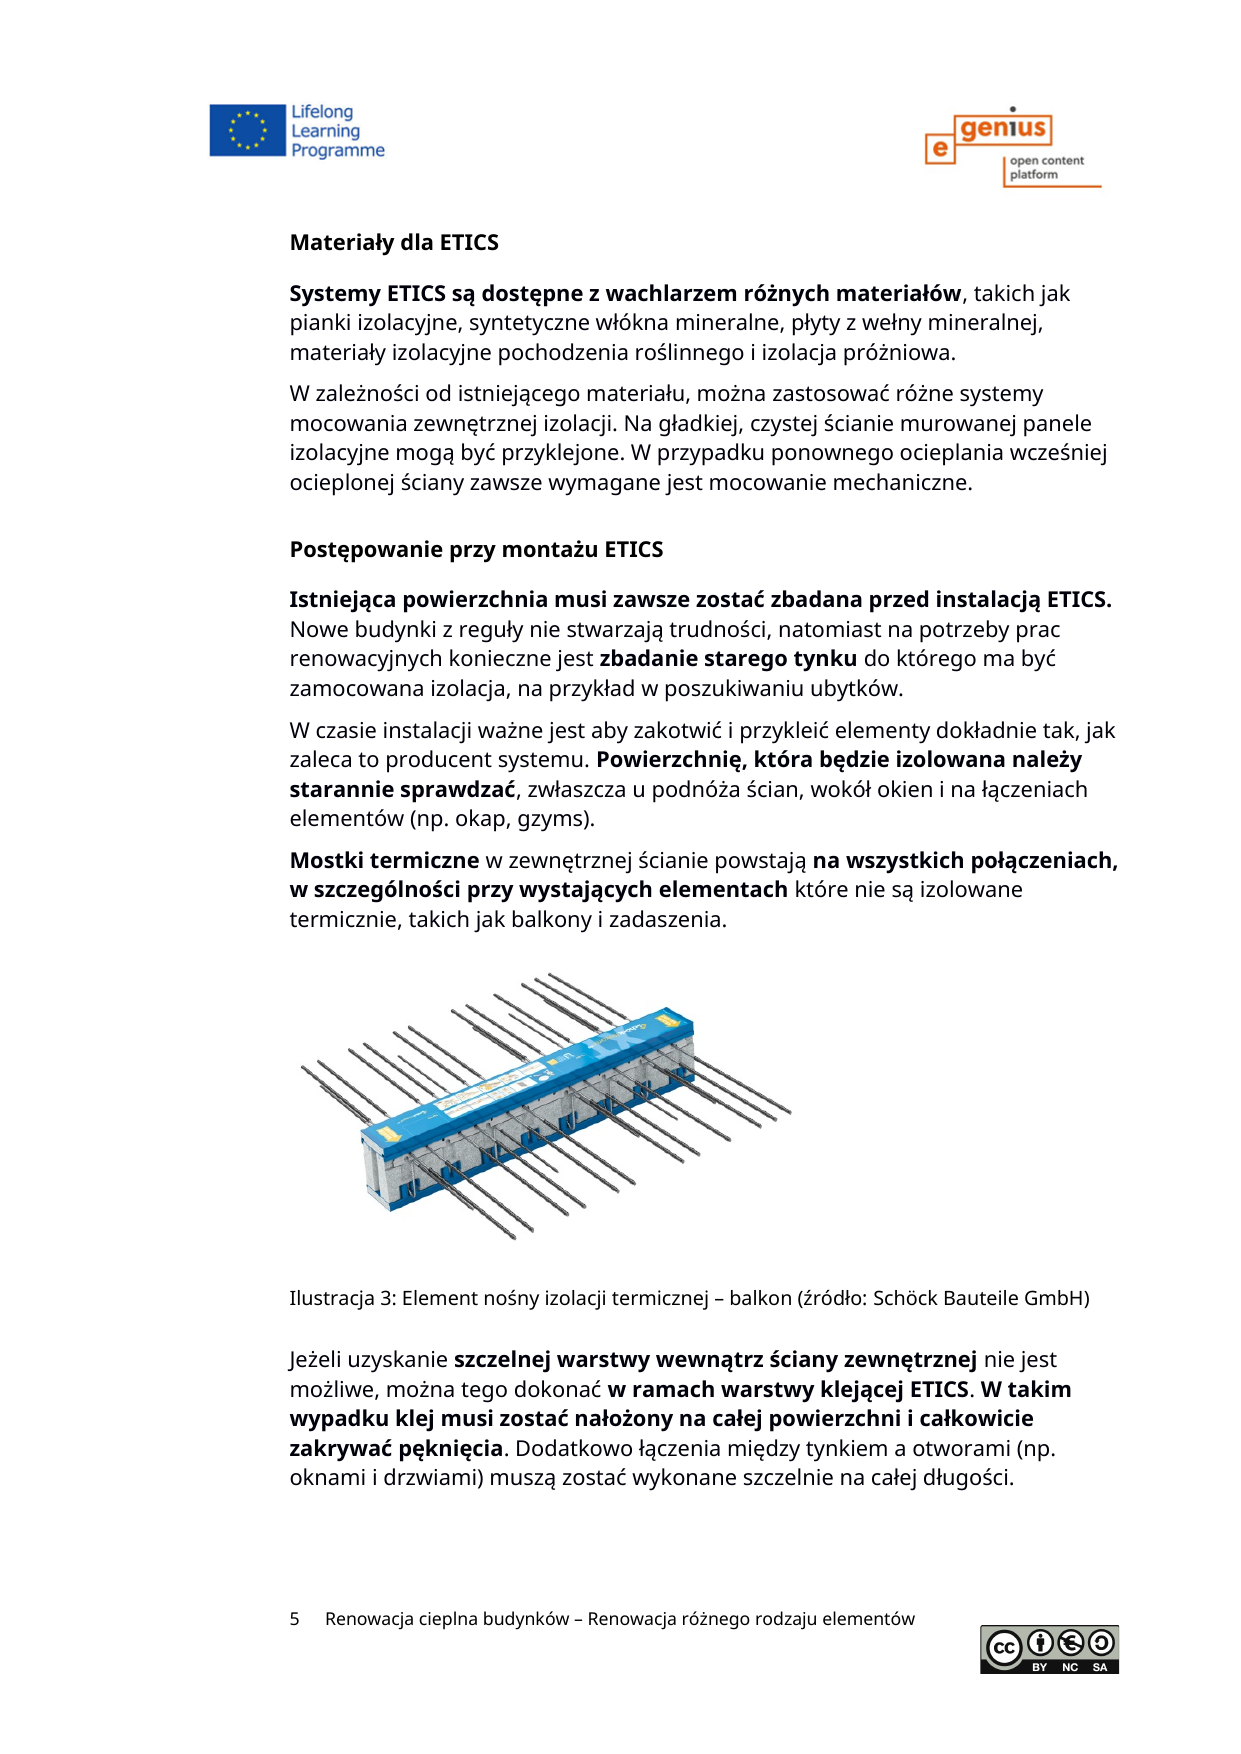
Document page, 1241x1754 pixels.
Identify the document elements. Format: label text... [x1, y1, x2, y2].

subtitle Postępowanie przy montażu ETICS [289, 534, 1119, 563]
text W zależności od istniejącego materiału, można zastosować różne systemy mocowania zewnętrznej izolacji. Na gładkiej, czystej ścianie murowanej panele izolacyjne mogą być przyklejone. W przypadku ponownego ocieplania wcześniej ocieplonej ściany zawsze wymagane jest mocowanie mechaniczne. [289, 378, 1119, 496]
text Istniejąca powierzchnia musi zawsze zostać zbadana przed instalacją ETICS. Nowe budynki z reguły nie stwarzają trudności, natomiast na potrzeby prac renowacyjnych konieczne jest zbadanie starego tynku do którego ma być zamocowana izolacja, na przykład w poszukiwaniu ubytków. [289, 584, 1119, 702]
subtitle Materiały dla ETICS [289, 227, 1119, 257]
text Jeżeli uzyskanie szczelnej warstwy wewnątrz ściany zewnętrznej nie jest możliwe, można tego dokonać w ramach warstwy klejącej ETICS. W takim wypadku klej musi zostać nałożony na całej powierzchni i całkowicie zakrywać pęknięcia. Dodatkowo łączenia między tynkiem a otworami (np. oknami i drzwiami) muszą zostać wykonane szczelnie na całej długości. [289, 1344, 1119, 1492]
text Systemy ETICS są dostępne z wachlarzem różnych materiałów, takich jak pianki izolacyjne, syntetyczne włókna mineralne, płyty z wełny mineralnej, materiały izolacyjne pochodzenia roślinnego i izolacja próżniowa. [289, 277, 1119, 366]
text W czasie instalacji ważne jest aby zakotwić i przykleić elementy dokładnie tak, jak zaleca to producent systemu. Powierzchnię, która będzie izolowana należy starannie sprawdzać, zwłaszcza u podnóża ścian, wokół okien i na łączeniach elementów (np. okap, gzyms). [289, 714, 1119, 832]
text Mostki termiczne w zewnętrznej ścianie powstają na wszystkich połączeniach, w szczególności przy wystających elementach które nie są izolowane termicznie, takich jak balkony i zadaszenia. [289, 845, 1119, 933]
